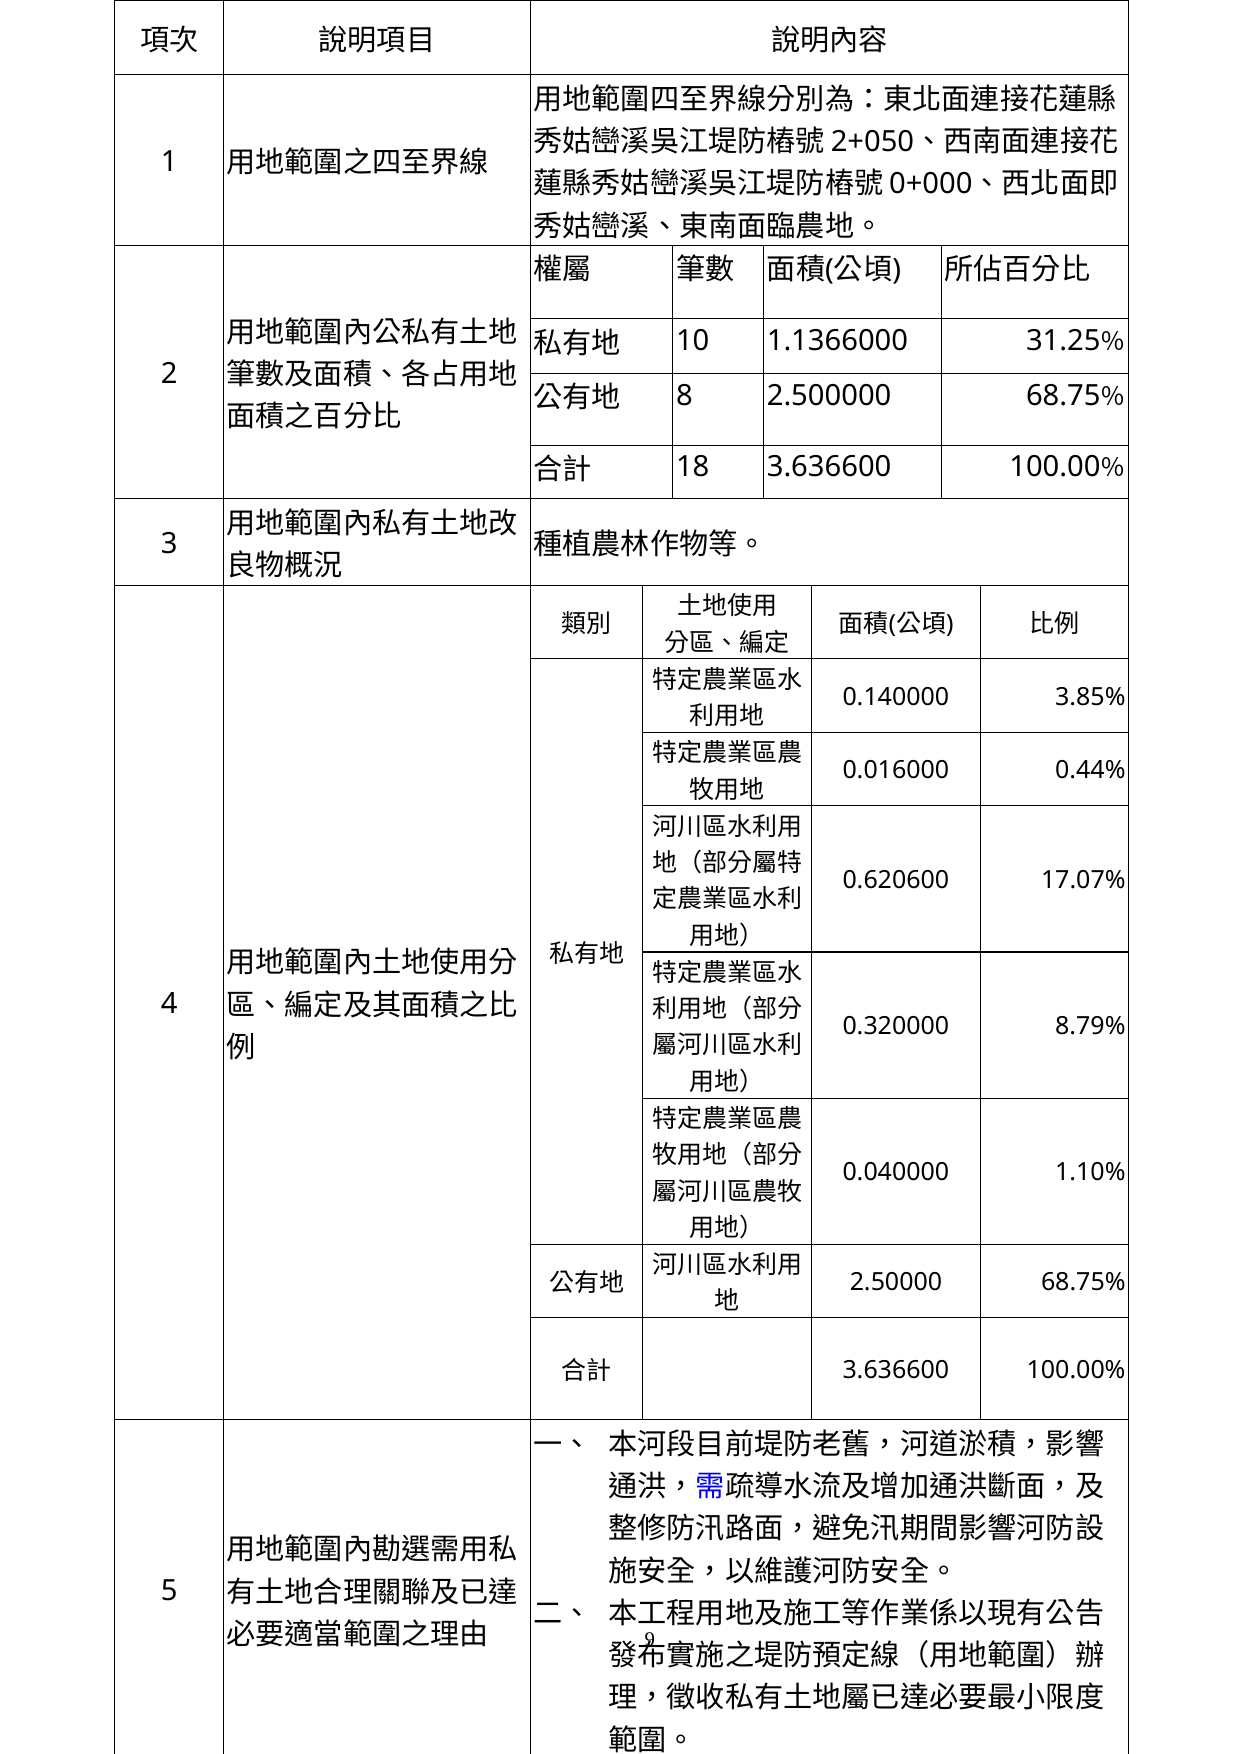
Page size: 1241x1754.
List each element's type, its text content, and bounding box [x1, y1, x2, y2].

table_cell 0.140000 [812, 659, 980, 732]
table_cell 公有地 [531, 1245, 642, 1317]
table_cell 68.75％ [942, 374, 1128, 445]
table_cell 3.85% [981, 659, 1128, 732]
table_cell [643, 1318, 811, 1419]
table_cell 面積(公頃) [764, 246, 941, 318]
table_cell 類別 [531, 586, 642, 658]
table_cell 種植農林作物等。 [531, 499, 1128, 585]
table_cell 比例 [981, 586, 1128, 658]
table_cell 100.00% [981, 1318, 1128, 1419]
table_header 說明內容 [531, 1, 1128, 74]
table_cell 0.040000 [812, 1099, 980, 1243]
table_cell 面積(公頃) [812, 586, 980, 658]
table_cell 用地範圍四至界線分別為：東北面連接花蓮縣秀姑巒溪吳江堤防樁號2+050、西南面連接花蓮縣秀姑巒溪吳江堤防樁號0+000、西北面即秀姑巒溪、東南面臨農地。 [531, 75, 1128, 245]
table_cell 3.636600 [764, 446, 941, 498]
table_cell 特定農業區水利用地 [643, 659, 811, 732]
table_cell 2.500000 [764, 374, 941, 445]
table_cell 5 [115, 1420, 223, 1754]
table_cell 特定農業區農牧用地（部分屬河川區農牧用地） [643, 1099, 811, 1243]
table_cell 土地使用 分區、編定 [643, 586, 811, 658]
table_cell 私有地 [531, 659, 642, 1243]
table_cell 用地範圍內公私有土地筆數及面積、各占用地面積之百分比 [224, 246, 530, 498]
table_cell 1.1366000 [764, 319, 941, 373]
table_cell 權屬 [531, 246, 672, 318]
table_cell 2.50000 [812, 1245, 980, 1317]
table_cell 0.44% [981, 733, 1128, 805]
table_cell 8 [673, 374, 763, 445]
table_cell 特定農業區農牧用地 [643, 733, 811, 805]
table_cell 31.25％ [942, 319, 1128, 373]
table_cell 68.75% [981, 1245, 1128, 1317]
table_cell 用地範圍內土地使用分區、編定及其面積之比例 [224, 586, 530, 1419]
table_cell 公有地 [531, 374, 672, 445]
table_cell 特定農業區水利用地（部分屬河川區水利用地） [643, 953, 811, 1097]
table_cell 合計 [531, 1318, 642, 1419]
table_cell 8.79% [981, 953, 1128, 1097]
table_cell 0.320000 [812, 953, 980, 1097]
table_cell 河川區水利用地（部分屬特定農業區水利用地） [643, 806, 811, 951]
table_cell 4 [115, 586, 223, 1419]
table_cell 本河段目前堤防老舊，河道淤積，影響通洪，需疏導水流及增加通洪斷面，及整修防汛路面，避免汛期間影響河防設施安全，以維護河防安全。 本工程用地及施工等作業係以現有公告發布實施之堤防預定線（用地範圍）辦理，徵收私有土地屬已達必要最小限度範圍。 [531, 1420, 1128, 1754]
table_cell 合計 [531, 446, 672, 498]
table_cell 100.00％ [942, 446, 1128, 498]
table_cell 0.016000 [812, 733, 980, 805]
table_cell 用地範圍內勘選需用私有土地合理關聯及已達必要適當範圍之理由 [224, 1420, 530, 1754]
table_cell 2 [115, 246, 223, 498]
table_cell 10 [673, 319, 763, 373]
table_cell 用地範圍內私有土地改良物概況 [224, 499, 530, 585]
table_header 說明項目 [224, 1, 530, 74]
table_cell 用地範圍之四至界線 [224, 75, 530, 245]
table_cell 18 [673, 446, 763, 498]
table_cell 3 [115, 499, 223, 585]
table_cell 1 [115, 75, 223, 245]
table_header 項次 [115, 1, 223, 74]
table_cell 河川區水利用地 [643, 1245, 811, 1317]
table_cell 所佔百分比 [942, 246, 1128, 318]
table_cell 私有地 [531, 319, 672, 373]
table_cell 1.10% [981, 1099, 1128, 1243]
table_cell 筆數 [673, 246, 763, 318]
table_cell 0.620600 [812, 806, 980, 951]
table_cell 17.07% [981, 806, 1128, 951]
table_cell 3.636600 [812, 1318, 980, 1419]
